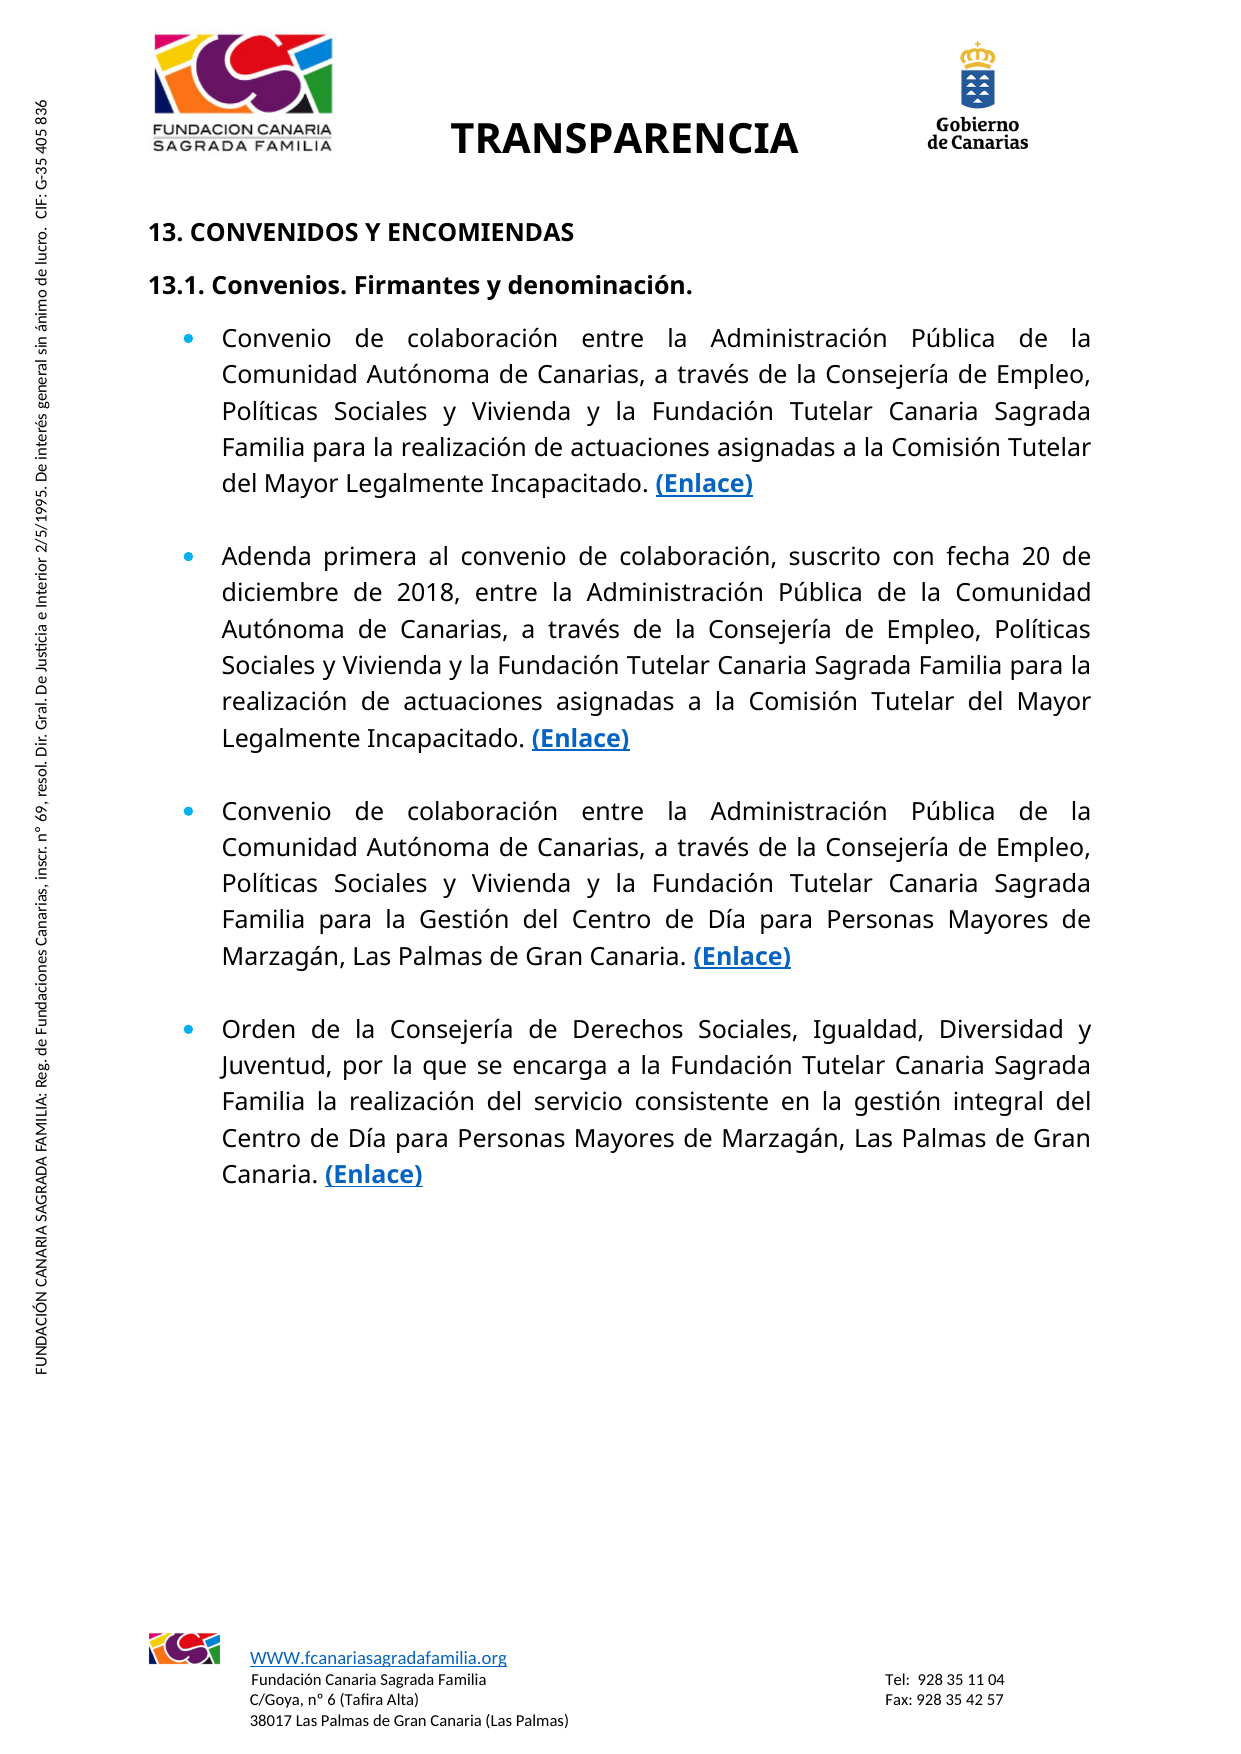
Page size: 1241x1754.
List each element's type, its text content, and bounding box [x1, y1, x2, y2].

text 13. CONVENIDOS Y ENCOMIENDAS [148, 214, 1092, 248]
picture [917, 37, 1037, 154]
list Orden de la Consejería de Derechos Sociales, Igualdad, Diversidad y Juventud, por la que se encarga a la Fundación Tutelar Canaria Sagrada Familia la realización del servicio consistente en la gestión integral del Centro de Día para Personas Mayores de Marzagán, Las Palmas de Gran Canaria. (Enlace) [184, 1011, 1092, 1191]
list Convenio de colaboración entre la Administración Pública de la Comunidad Autónoma de Canarias, a través de la Consejería de Empleo, Políticas Sociales y Vivienda y la Fundación Tutelar Canaria Sagrada Familia para la realización de actuaciones asignadas a la Comisión Tutelar del Mayor Legalmente Incapacitado. (Enlace) [184, 321, 1092, 500]
text 13.1. Convenios. Firmantes y denominación. [148, 267, 1092, 302]
list Adenda primera al convenio de colaboración, suscrito con fecha 20 de diciembre de 2018, entre la Administración Pública de la Comunidad Autónoma de Canarias, a través de la Consejería de Empleo, Políticas Sociales y Vivienda y la Fundación Tutelar Canaria Sagrada Familia para la realización de actuaciones asignadas a la Comisión Tutelar del Mayor Legalmente Incapacitado. (Enlace) [184, 539, 1092, 754]
picture [147, 29, 337, 154]
list Convenio de colaboración entre la Administración Pública de la Comunidad Autónoma de Canarias, a través de la Consejería de Empleo, Políticas Sociales y Vivienda y la Fundación Tutelar Canaria Sagrada Familia para la Gestión del Centro de Día para Personas Mayores de Marzagán, Las Palmas de Gran Canaria. (Enlace) [184, 793, 1092, 973]
picture [147, 1631, 220, 1665]
